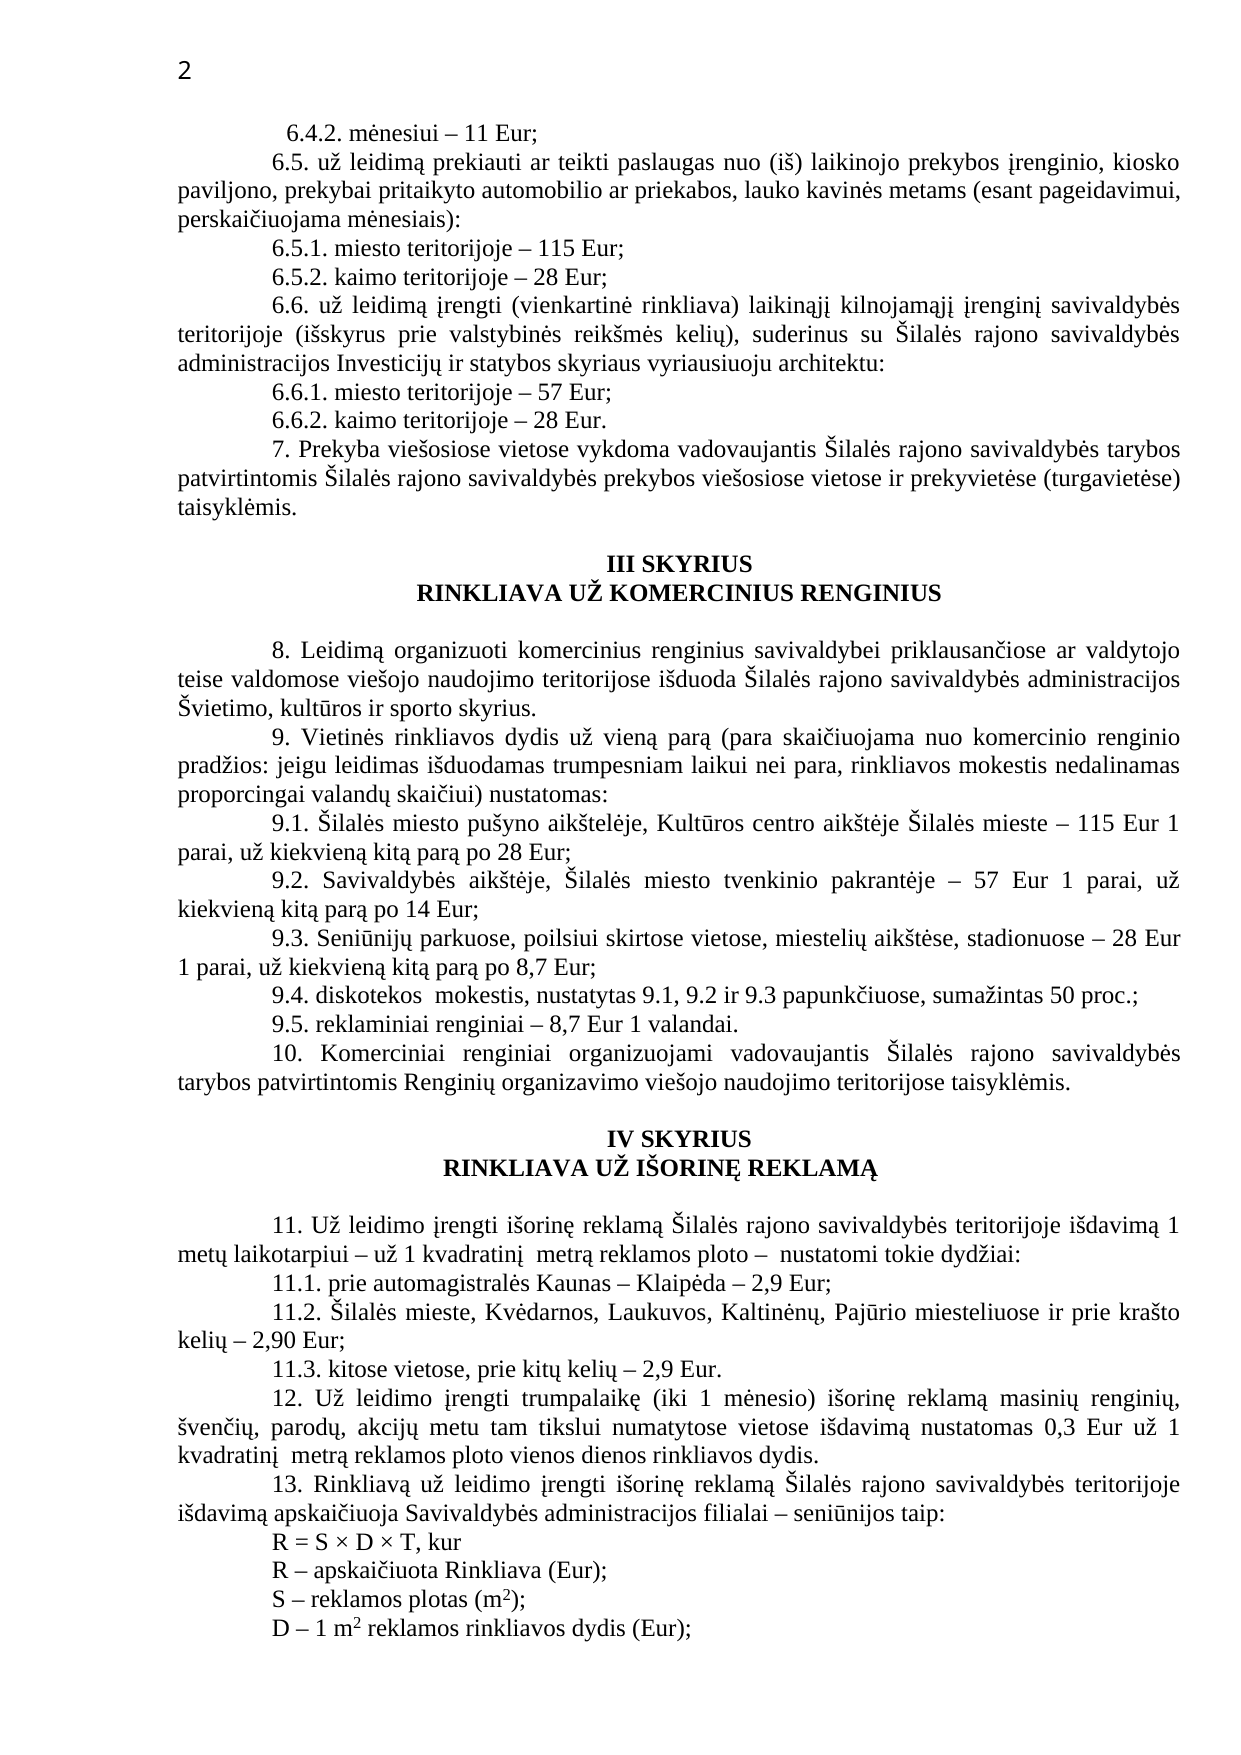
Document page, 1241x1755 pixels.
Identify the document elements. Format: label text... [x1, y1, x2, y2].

text 11.1. prie automagistralės Kaunas – Klaipėda – 2,9 Eur; [177, 1268, 1181, 1297]
text 8. Leidimą organizuoti komercinius renginius savivaldybei priklausančiose ar valdytojo teise valdomose viešojo naudojimo teritorijose išduoda Šilalės rajono savivaldybės administracijos Švietimo, kultūros ir sporto skyrius. [177, 636, 1181, 722]
text 9.5. reklaminiai renginiai – 8,7 Eur 1 valandai. [177, 1009, 1181, 1038]
text 6.5.1. miesto teritorijoje – 115 Eur; [177, 233, 1181, 262]
text R – apskaičiuota Rinkliava (Eur); [177, 1556, 1181, 1584]
text 6.6.2. kaimo teritorijoje – 28 Eur. [177, 406, 1181, 434]
text 7. Prekyba viešosiose vietose vykdoma vadovaujantis Šilalės rajono savivaldybės tarybos patvirtintomis Šilalės rajono savivaldybės prekybos viešosiose vietose ir prekyvietėse (turgavietėse) taisyklėmis. [177, 434, 1181, 521]
text 10. Komerciniai renginiai organizuojami vadovaujantis Šilalės rajono savivaldybės tarybos patvirtintomis Renginių organizavimo viešojo naudojimo teritorijose taisyklėmis. [177, 1038, 1181, 1096]
text RINKLIAVA UŽ KOMERCINIUS RENGINIUS [177, 578, 1181, 607]
text S – reklamos plotas (m2); [177, 1584, 1181, 1613]
text 13. Rinkliavą už leidimo įrengti išorinę reklamą Šilalės rajono savivaldybės teritorijoje išdavimą apskaičiuoja Savivaldybės administracijos filialai – seniūnijos taip: [177, 1469, 1181, 1527]
text 9. Vietinės rinkliavos dydis už vieną parą (para skaičiuojama nuo komercinio renginio pradžios: jeigu leidimas išduodamas trumpesniam laikui nei para, rinkliavos mokestis nedalinamas proporcingai valandų skaičiui) nustatomas: [177, 722, 1181, 808]
text IV SKYRIUS [177, 1124, 1181, 1153]
text 6.4.2. mėnesiui – 11 Eur; [177, 118, 1181, 147]
text 11. Už leidimo įrengti išorinę reklamą Šilalės rajono savivaldybės teritorijoje išdavimą 1 metų laikotarpiui – už 1 kvadratinį metrą reklamos ploto – nustatomi tokie dydžiai: [177, 1211, 1181, 1268]
text D – 1 m2 reklamos rinkliavos dydis (Eur); [177, 1613, 1181, 1642]
text 9.2. Savivaldybės aikštėje, Šilalės miesto tvenkinio pakrantėje – 57 Eur 1 parai, už kiekvieną kitą parą po 14 Eur; [177, 866, 1181, 923]
text 6.6. už leidimą įrengti (vienkartinė rinkliava) laikinąjį kilnojamąjį įrenginį savivaldybės teritorijoje (išskyrus prie valstybinės reikšmės kelių), suderinus su Šilalės rajono savivaldybės administracijos Investicijų ir statybos skyriaus vyriausiuoju architektu: [177, 291, 1181, 377]
text 9.4. diskotekos mokestis, nustatytas 9.1, 9.2 ir 9.3 papunkčiuose, sumažintas 50 proc.; [177, 981, 1181, 1009]
text R = S × D × T, kur [177, 1527, 1181, 1556]
text 6.5.2. kaimo teritorijoje – 28 Eur; [177, 262, 1181, 291]
text III SKYRIUS [177, 549, 1181, 578]
text 11.3. kitose vietose, prie kitų kelių – 2,9 Eur. [177, 1354, 1181, 1383]
text 12. Už leidimo įrengti trumpalaikę (iki 1 mėnesio) išorinę reklamą masinių renginių, švenčių, parodų, akcijų metu tam tikslui numatytose vietose išdavimą nustatomas 0,3 Eur už 1 kvadratinį metrą reklamos ploto vienos dienos rinkliavos dydis. [177, 1383, 1181, 1469]
text 9.1. Šilalės miesto pušyno aikštelėje, Kultūros centro aikštėje Šilalės mieste – 115 Eur 1 parai, už kiekvieną kitą parą po 28 Eur; [177, 808, 1181, 866]
text RINKLIAVA UŽ IŠORINĘ REKLAMĄ [140, 1153, 1181, 1182]
text 9.3. Seniūnijų parkuose, poilsiui skirtose vietose, miestelių aikštėse, stadionuose – 28 Eur 1 parai, už kiekvieną kitą parą po 8,7 Eur; [177, 923, 1181, 981]
text 6.6.1. miesto teritorijoje – 57 Eur; [177, 377, 1181, 406]
text 6.5. už leidimą prekiauti ar teikti paslaugas nuo (iš) laikinojo prekybos įrenginio, kiosko paviljono, prekybai pritaikyto automobilio ar priekabos, lauko kavinės metams (esant pageidavimui, perskaičiuojama mėnesiais): [177, 147, 1181, 233]
text 11.2. Šilalės mieste, Kvėdarnos, Laukuvos, Kaltinėnų, Pajūrio miesteliuose ir prie krašto kelių – 2,90 Eur; [177, 1297, 1181, 1354]
